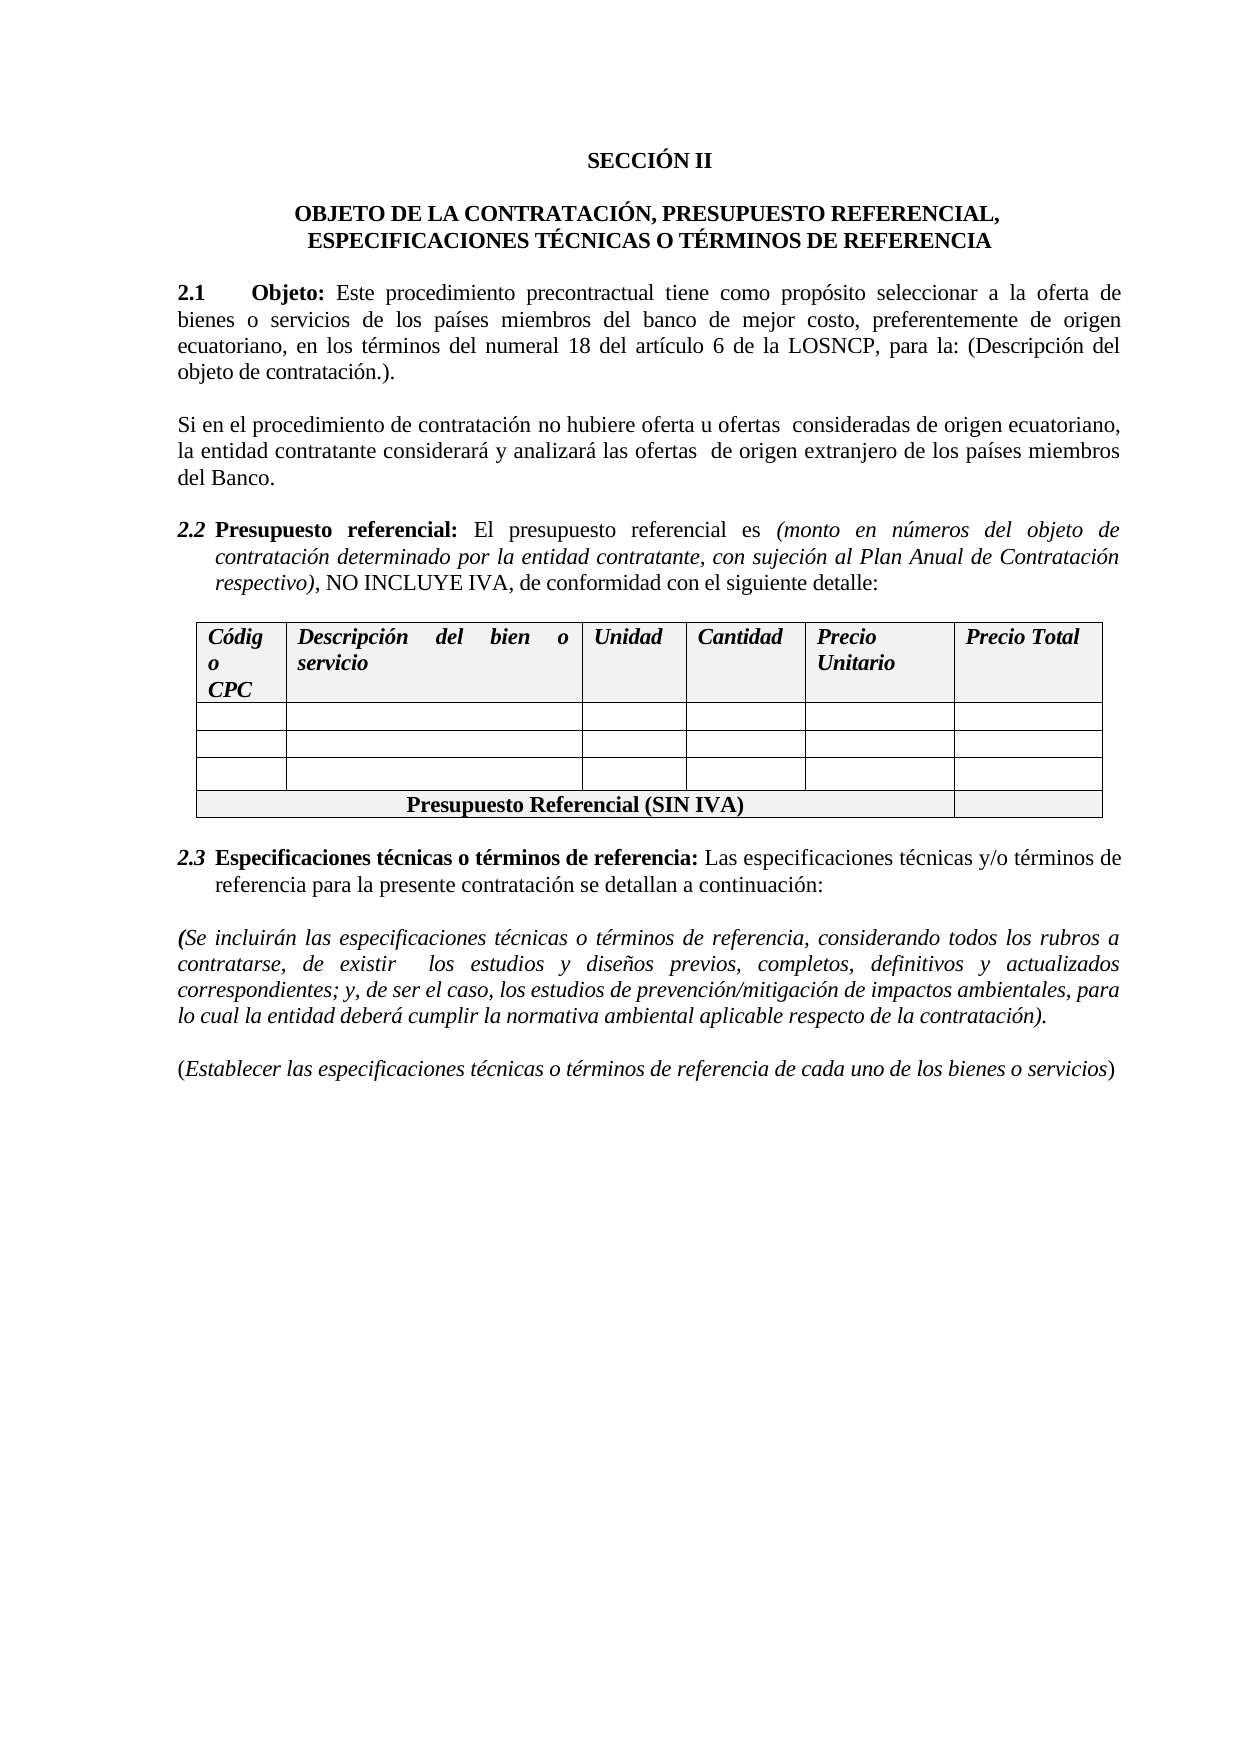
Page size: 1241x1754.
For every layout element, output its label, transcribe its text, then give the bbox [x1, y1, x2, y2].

table_cell [955, 758, 1102, 790]
text OBJETO DE LA CONTRATACIÓN, PRESUPUESTO REFERENCIAL, [177, 200, 1122, 227]
table_cell [687, 758, 805, 790]
text (Se incluirán las especificaciones técnicas o términos de referencia, considerando todos los rubros a contratarse, de existir los estudios y diseños previos, completos, definitivos y actualizados correspondientes; y, de ser el caso, los estudios de prevención/mitigación de impactos ambientales, para lo cual la entidad deberá cumplir la normativa ambiental aplicable respecto de la contratación). [177, 923, 1122, 1029]
text ESPECIFICACIONES TÉCNICAS O TÉRMINOS DE REFERENCIA [177, 227, 1122, 253]
table_cell [583, 703, 686, 729]
table_header Cantidad [687, 623, 805, 702]
list (Establecer las especificaciones técnicas o términos de referencia de cada uno de los bienes o servicios) [177, 1055, 1122, 1082]
table_header Unidad [583, 623, 686, 702]
table_cell [687, 731, 805, 757]
table_header Precio Total [955, 623, 1102, 702]
table_cell [583, 758, 686, 790]
table_cell [806, 703, 954, 729]
table_cell [806, 731, 954, 757]
table_cell Presupuesto Referencial (SIN IVA) [197, 791, 954, 817]
table_header Descripción del bien o servicio [287, 623, 582, 702]
table_cell [287, 731, 582, 757]
table_cell [287, 703, 582, 729]
table_cell [197, 731, 286, 757]
text SECCIÓN II [177, 148, 1122, 174]
table_cell [806, 758, 954, 790]
table_header Precio Unitario [806, 623, 954, 702]
text 2.1 Objeto: Este procedimiento precontractual tiene como propósito seleccionar a la oferta de bienes o servicios de los países miembros del banco de mejor costo, preferentemente de origen ecuatoriano, en los términos del numeral 18 del artículo 6 de la LOSNCP, para la: (Descripción del objeto de contratación.). [177, 279, 1122, 385]
table_cell [687, 703, 805, 729]
table_cell [955, 731, 1102, 757]
table_cell [955, 703, 1102, 729]
table_cell [197, 758, 286, 790]
text Si en el procedimiento de contratación no hubiere oferta u ofertas consideradas de origen ecuatoriano, la entidad contratante considerará y analizará las ofertas de origen extranjero de los países miembros del Banco. [177, 411, 1122, 490]
table_header Código CPC [197, 623, 286, 702]
table_cell [955, 791, 1102, 817]
table_cell [197, 703, 286, 729]
list Presupuesto referencial: El presupuesto referencial es (monto en números del objeto de contratación determinado por la entidad contratante, con sujeción al Plan Anual de Contratación respectivo), NO INCLUYE IVA, de conformidad con el siguiente detalle: [177, 517, 1122, 596]
list Especificaciones técnicas o términos de referencia: Las especificaciones técnicas y/o términos de referencia para la presente contratación se detallan a continuación: [177, 844, 1122, 897]
table_cell [287, 758, 582, 790]
table_cell [583, 731, 686, 757]
